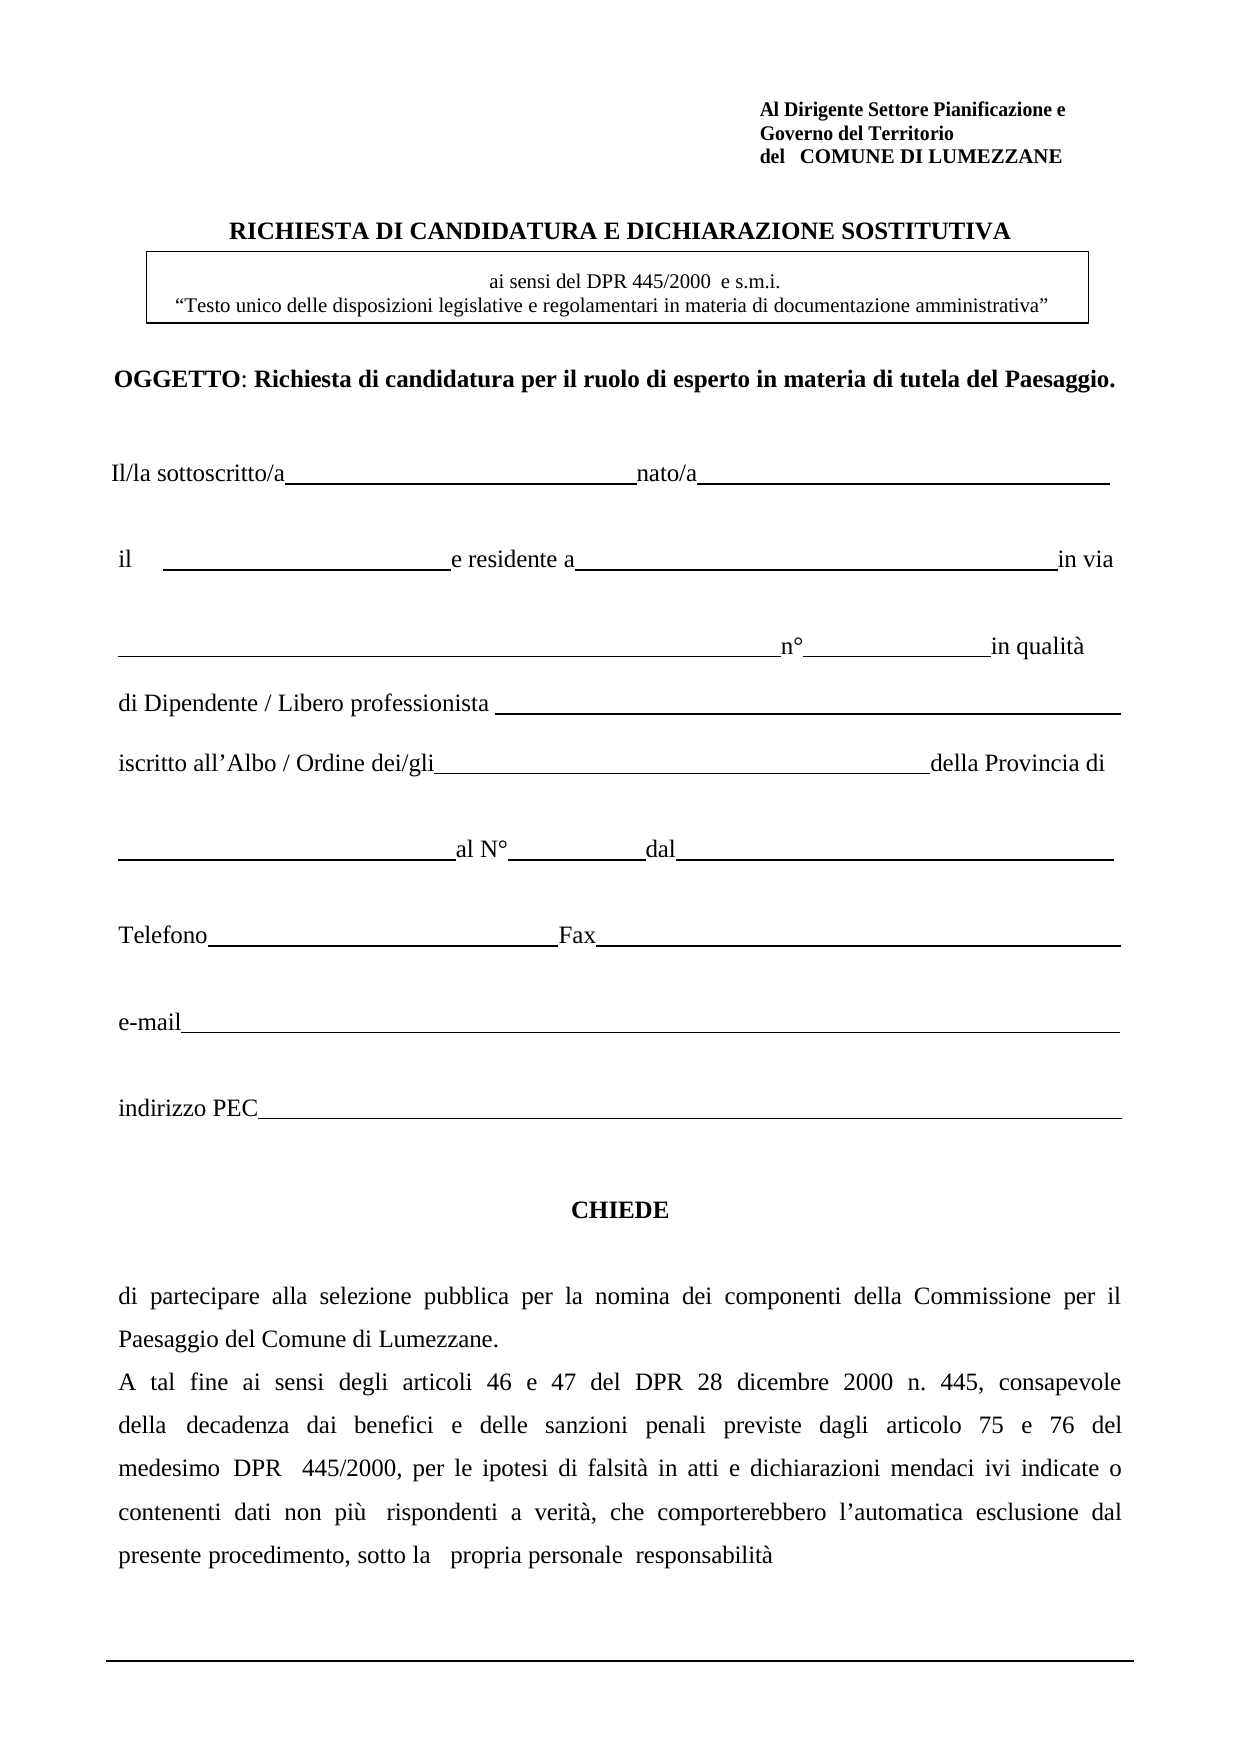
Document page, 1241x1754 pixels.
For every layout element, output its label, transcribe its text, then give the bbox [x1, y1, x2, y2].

subtitle CHIEDE [106, 1195, 1134, 1224]
text [1089, 269, 1134, 293]
text al N° dal [118, 834, 1134, 863]
text del COMUNE DI LUMEZZANE [759, 145, 1111, 169]
text A tal fine ai sensi degli articoli 46 e 47 del DPR 28 dicembre 2000 n. 445, consapevole della decadenza dai benefici e delle sanzioni penali previste dagli articolo 75 e 76 del medesimo DPR 445/2000, per le ipotesi di falsità in atti e dichiarazioni mendaci ivi indicate o contenenti dati non più rispondenti a verità, che comporterebbero l’automatica esclusione dal presente procedimento, sotto la propria personale responsabilità [118, 1367, 1123, 1568]
text Al Dirigente Settore Pianificazione e Governo del Territorio [759, 97, 1111, 145]
text e-mail [118, 1007, 1134, 1035]
text il e residente a in via [118, 544, 1134, 573]
text iscritto all’Albo / Ordine dei/gli della Provincia di [118, 748, 1134, 777]
text Il/la sottoscritto/a nato/a [106, 458, 1114, 487]
text n° in qualità di Dipendente / Libero professionista [118, 631, 1106, 717]
text di partecipare alla selezione pubblica per la nomina dei componenti della Commissione per il Paesaggio del Comune di Lumezzane. [118, 1281, 1122, 1352]
subtitle OGGETTO: Richiesta di candidatura per il ruolo di esperto in materia di tutela del Paesaggio. [106, 364, 1122, 393]
text Telefono Fax [118, 920, 1134, 949]
text indirizzo PEC [118, 1093, 1134, 1122]
subtitle RICHIESTA DI CANDIDATURA E DICHIARAZIONE SOSTITUTIVA [106, 216, 1133, 245]
text “Testo unico delle disposizioni legislative e regolamentari in materia di documentazione amministrativa” [147, 293, 1088, 317]
text ai sensi del DPR 445/2000 e s.m.i. [147, 269, 1088, 293]
